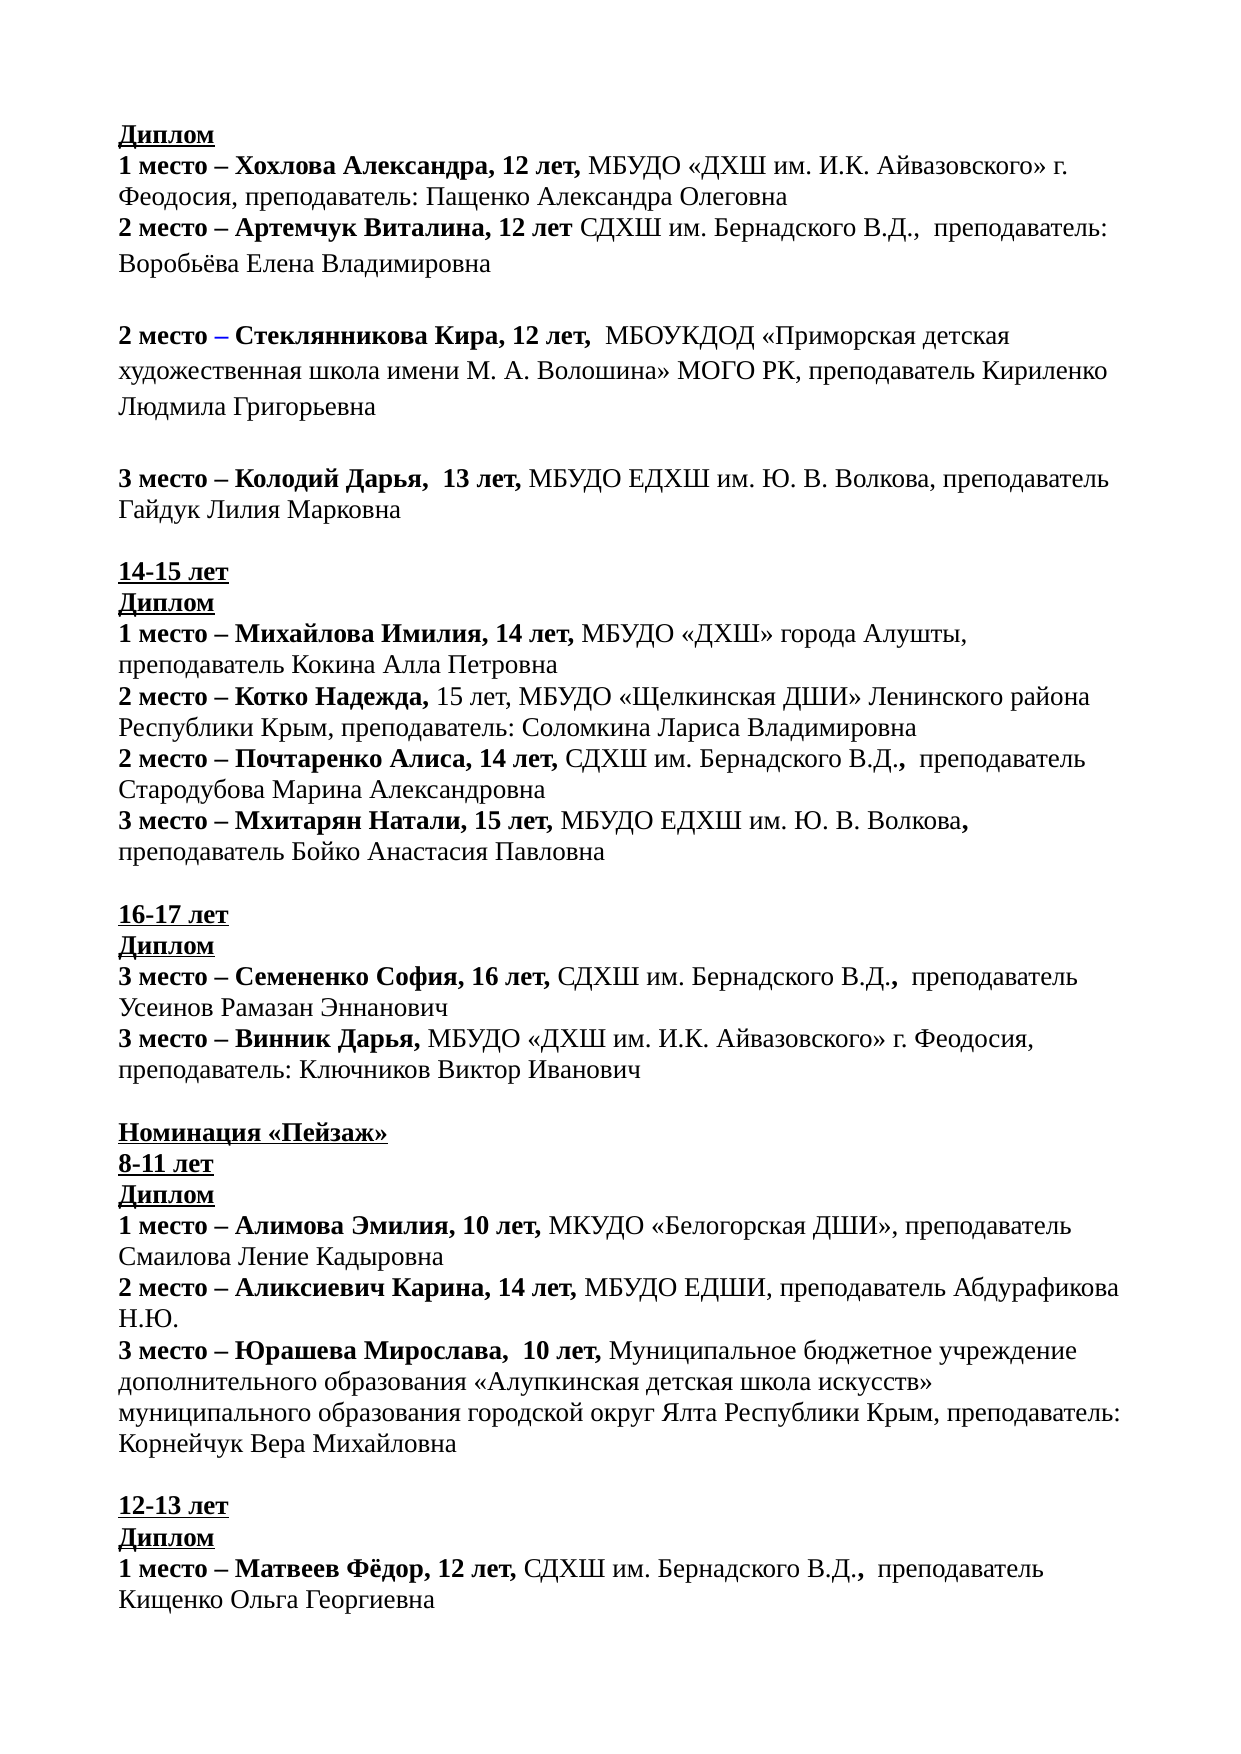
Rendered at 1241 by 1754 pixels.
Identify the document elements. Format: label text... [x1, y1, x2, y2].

text Диплом [118, 1521, 1122, 1552]
text 3 место – Юрашева Мирослава, 10 лет, Муниципальное бюджетное учреждение дополнительного образования «Алупкинская детская школа искусств» муниципального образования городской округ Ялта Республики Крым, преподаватель: Корнейчук Вера Михайловна [118, 1334, 1122, 1458]
text Номинация «Пейзаж» [118, 1116, 1122, 1147]
text 2 место – Котко Надежда, 15 лет, МБУДО «Щелкинская ДШИ» Ленинского района Республики Крым, преподаватель: Соломкина Лариса Владимировна [118, 680, 1128, 742]
text 12-13 лет [118, 1489, 1122, 1521]
text Диплом [118, 929, 1122, 960]
text 2 место – Артемчук Виталина, 12 лет СДХШ им. Бернадского В.Д., преподаватель: Воробьёва Елена Владимировна [118, 212, 1122, 278]
text Диплом [118, 1178, 1122, 1209]
text 1 место – Алимова Эмилия, 10 лет, МКУДО «Белогорская ДШИ», преподаватель Смаилова Ление Кадыровна [118, 1209, 1122, 1271]
text 3 место – Винник Дарья, МБУДО «ДХШ им. И.К. Айвазовского» г. Феодосия, преподаватель: Ключников Виктор Иванович [118, 1022, 1122, 1084]
text 3 место – Мхитарян Натали, 15 лет, МБУДО ЕДХШ им. Ю. В. Волкова, преподаватель Бойко Анастасия Павловна [118, 804, 1122, 867]
text 3 место – Колодий Дарья, 13 лет, МБУДО ЕДХШ им. Ю. В. Волкова, преподаватель Гайдук Лилия Марковна [118, 462, 1122, 524]
text 14-15 лет [118, 555, 1122, 586]
text 2 место – Стеклянникова Кира, 12 лет, МБОУКДОД «Приморская детская художественная школа имени М. А. Волошина» МОГО РК, преподаватель Кириленко Людмила Григорьевна [118, 319, 1122, 421]
text 1 место – Хохлова Александра, 12 лет, МБУДО «ДХШ им. И.К. Айвазовского» г. Феодосия, преподаватель: Пащенко Александра Олеговна [118, 149, 1122, 212]
text 2 место – Аликсиевич Карина, 14 лет, МБУДО ЕДШИ, преподаватель Абдурафикова Н.Ю. [118, 1271, 1122, 1334]
text Диплом [118, 118, 1122, 149]
text 8-11 лет [118, 1147, 1122, 1178]
text 16-17 лет [118, 898, 1122, 929]
text Диплом [118, 586, 1122, 617]
text 3 место – Семененко София, 16 лет, СДХШ им. Бернадского В.Д., преподаватель Усеинов Рамазан Эннанович [118, 960, 1122, 1022]
text 1 место – Матвеев Фёдор, 12 лет, СДХШ им. Бернадского В.Д., преподаватель Кищенко Ольга Георгиевна [118, 1552, 1122, 1614]
text 1 место – Михайлова Имилия, 14 лет, МБУДО «ДХШ» города Алушты, преподаватель Кокина Алла Петровна [118, 617, 1122, 680]
text 2 место – Почтаренко Алиса, 14 лет, СДХШ им. Бернадского В.Д., преподаватель Стародубова Марина Александровна [118, 742, 1122, 804]
